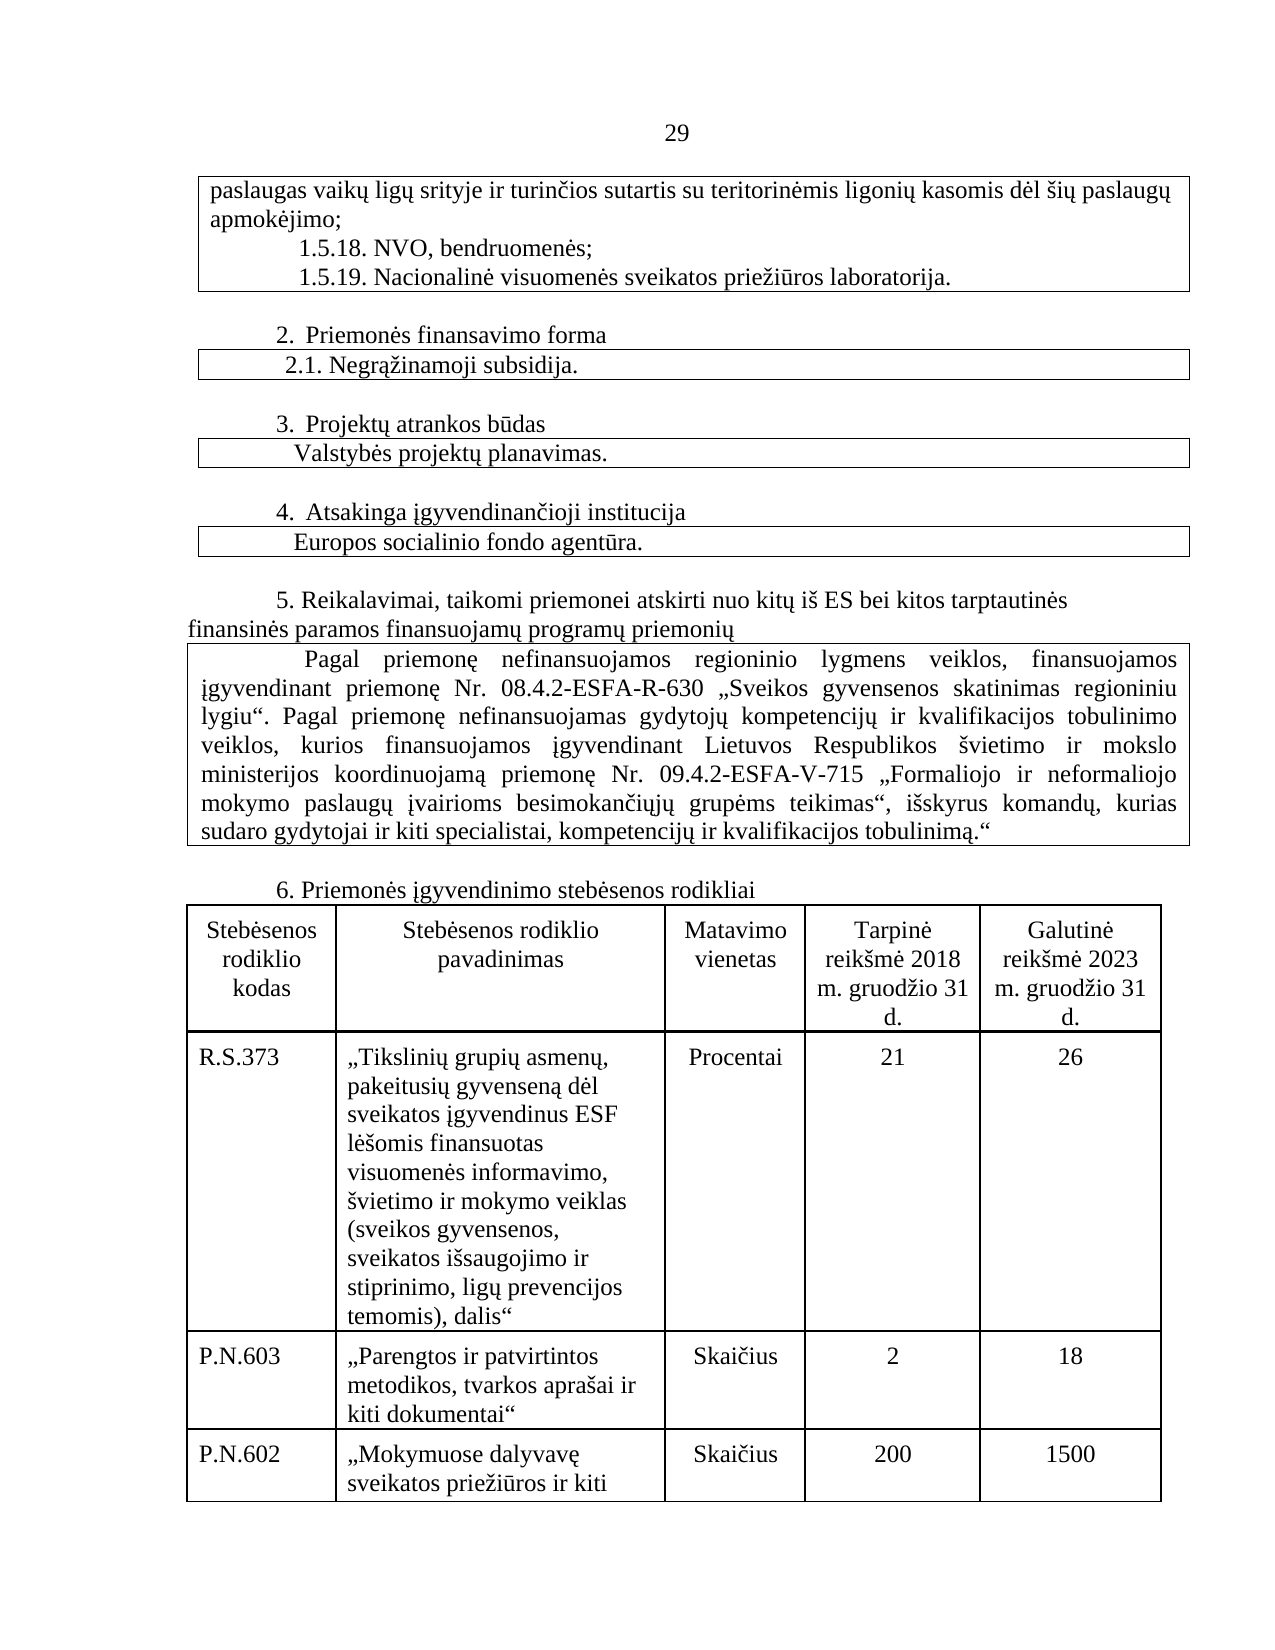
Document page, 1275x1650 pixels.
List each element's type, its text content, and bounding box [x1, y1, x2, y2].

table_cell R.S.373 [188, 1033, 335, 1329]
table_cell 200 [806, 1430, 979, 1501]
text 6. Priemonės įgyvendinimo stebėsenos rodikliai [187, 875, 1167, 904]
table_cell Procentai [666, 1033, 804, 1329]
table_header Europos socialinio fondo agentūra. [199, 527, 1189, 556]
table_header Stebėsenos rodiklio pavadinimas [337, 906, 664, 1030]
table_cell Skaičius [666, 1430, 804, 1501]
table_header Pagal priemonę nefinansuojamos regioninio lygmens veiklos, finansuojamos įgyvendinant priemonę Nr. 08.4.2-ESFA-R-630 „Sveikos gyvensenos skatinimas regioniniu lygiu“. Pagal priemonę nefinansuojamas gydytojų kompetencijų ir kvalifikacijos tobulinimo veiklos, kurios finansuojamos įgyvendinant Lietuvos Respublikos švietimo ir mokslo ministerijos koordinuojamą priemonę Nr. 09.4.2-ESFA-V-715 „Formaliojo ir neformaliojo mokymo paslaugų įvairioms besimokančiųjų grupėms teikimas“, išskyrus komandų, kurias sudaro gydytojai ir kiti specialistai, kompetencijų ir kvalifikacijos tobulinimą.“ [188, 644, 1189, 845]
table_cell Skaičius [666, 1332, 804, 1427]
text 5. Reikalavimai, taikomi priemonei atskirti nuo kitų iš ES bei kitos tarptautinės finansinės paramos finansuojamų programų priemonių [187, 585, 1167, 643]
table_cell „Mokymuose dalyvavę sveikatos priežiūros ir kiti [337, 1430, 664, 1501]
table_cell 18 [981, 1332, 1160, 1427]
table_cell 1500 [981, 1430, 1160, 1501]
table_cell 2 [806, 1332, 979, 1427]
text 2. Priemonės finansavimo forma [187, 320, 1167, 349]
table_cell „Tikslinių grupių asmenų, pakeitusių gyvenseną dėl sveikatos įgyvendinus ESF lėšomis finansuotas visuomenės informavimo, švietimo ir mokymo veiklas (sveikos gyvensenos, sveikatos išsaugojimo ir stiprinimo, ligų prevencijos temomis), dalis“ [337, 1033, 664, 1329]
table_cell paslaugas vaikų ligų srityje ir turinčios sutartis su teritorinėmis ligonių kasomis dėl šių paslaugų apmokėjimo; 1.5.18. NVO, bendruomenės; 1.5.19. Nacionalinė visuomenės sveikatos priežiūros laboratorija. [199, 177, 1189, 291]
table_header Matavimo vienetas [666, 906, 804, 1030]
table_header Stebėsenos rodiklio kodas [188, 906, 335, 1030]
table_cell P.N.603 [188, 1332, 335, 1427]
text 4. Atsakinga įgyvendinančioji institucija [225, 497, 1167, 526]
table_cell „Parengtos ir patvirtintos metodikos, tvarkos aprašai ir kiti dokumentai“ [337, 1332, 664, 1427]
table_cell 21 [806, 1033, 979, 1329]
table_header Tarpinė reikšmė 2018 m. gruodžio 31 d. [806, 906, 979, 1030]
table_cell P.N.602 [188, 1430, 335, 1501]
text 3. Projektų atrankos būdas [225, 409, 1167, 437]
table_header Galutinė reikšmė 2023 m. gruodžio 31 d. [981, 906, 1160, 1030]
table_header 2.1. Negrąžinamoji subsidija. [199, 350, 1189, 379]
table_header Valstybės projektų planavimas. [199, 439, 1189, 467]
table_cell 26 [981, 1033, 1160, 1329]
